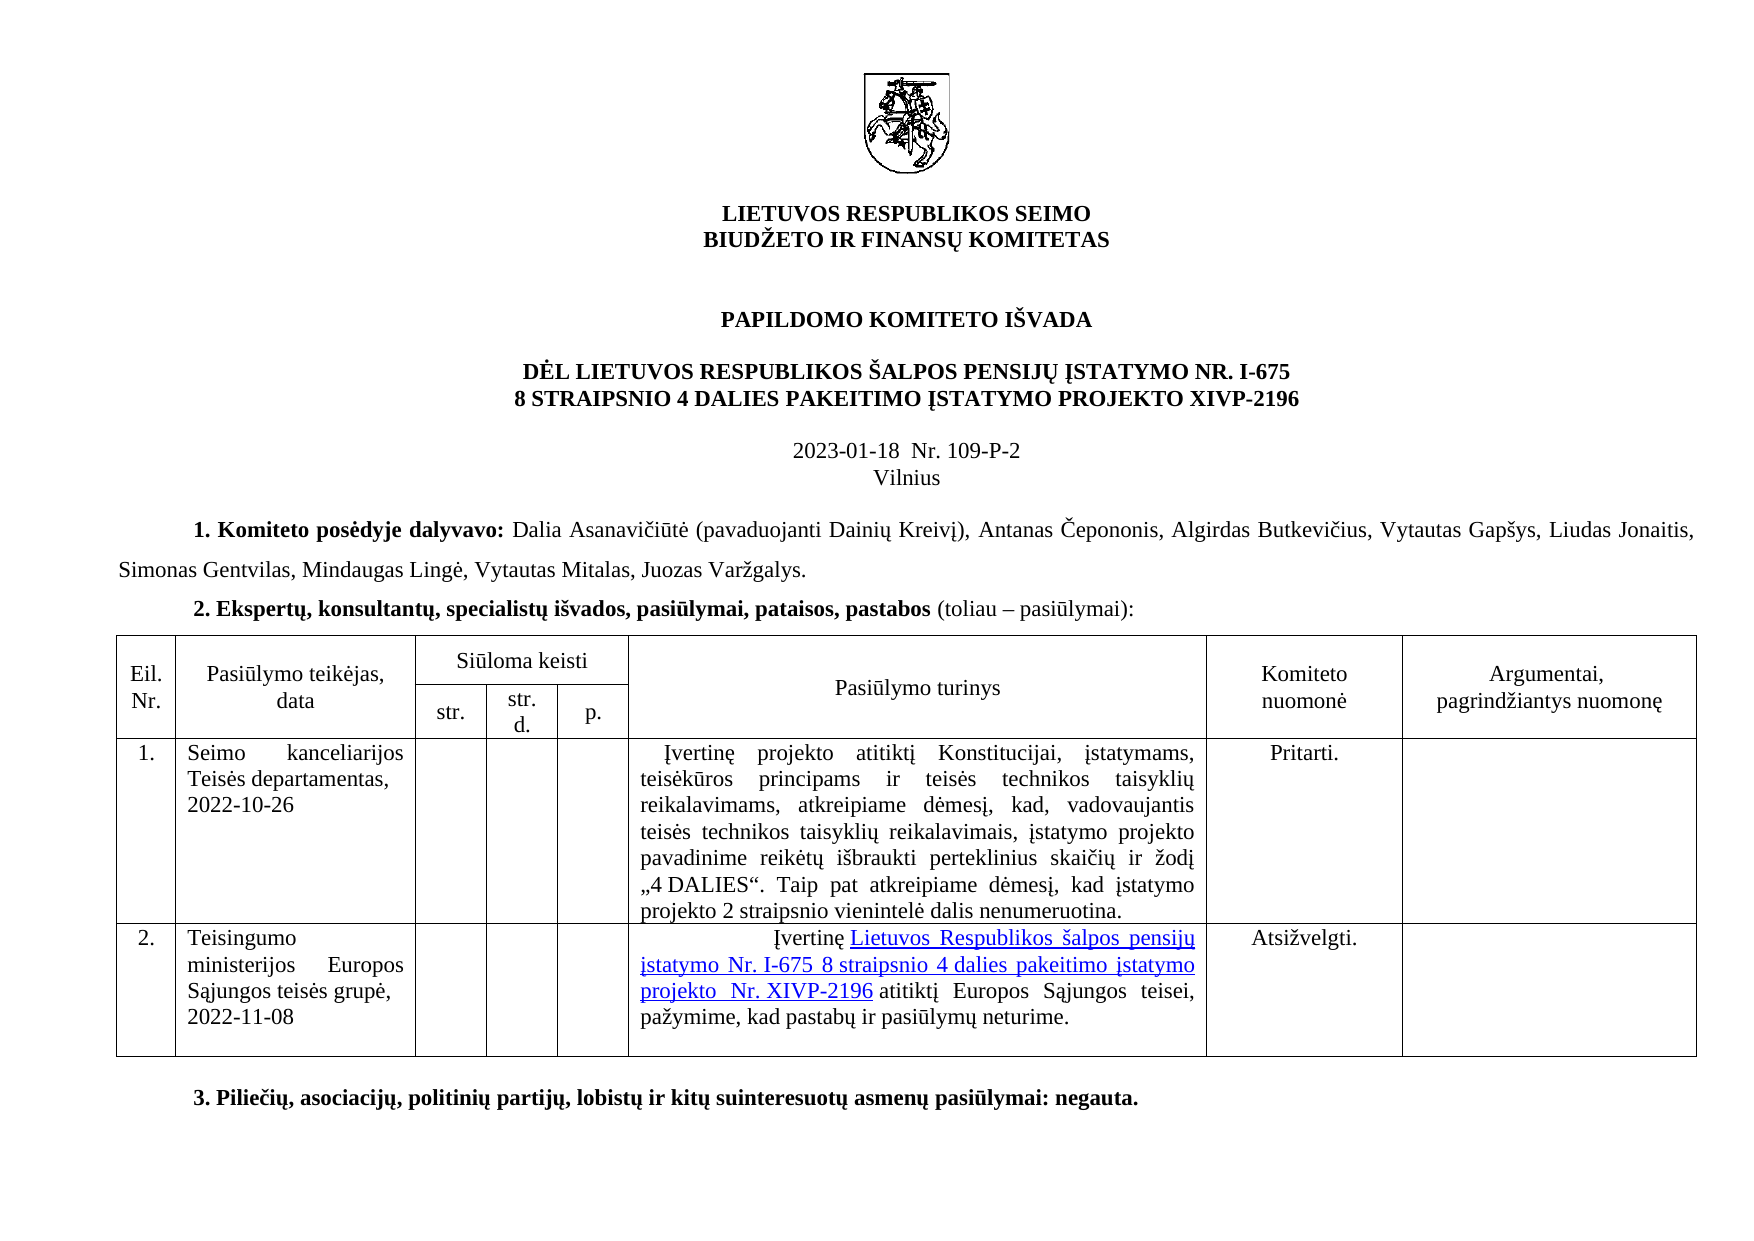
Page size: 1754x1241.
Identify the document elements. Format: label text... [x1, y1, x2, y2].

table_cell [487, 924, 557, 1056]
table_cell [558, 924, 628, 1056]
text Vilnius [118, 464, 1695, 490]
table_header Pasiūlymo teikėjas, data [176, 636, 415, 738]
text 8 STRAIPSNIO 4 DALIES PAKEITIMO ĮSTATYMO PROJEKTO XIVP-2196 [118, 385, 1695, 411]
table_header Siūloma keisti [416, 636, 628, 684]
table_cell [558, 739, 628, 923]
text 1. Komiteto posėdyje dalyvavo: Dalia Asanavičiūtė (pavaduojanti Dainių Kreivį), Antanas Čepononis, Algirdas Butkevičius, Vytautas Gapšys, Liudas Jonaitis, Simonas Gentvilas, Mindaugas Lingė, Vytautas Mitalas, Juozas Varžgalys. [118, 516, 1695, 582]
table_cell [487, 739, 557, 923]
text LIETUVOS RESPUBLIKOS SEIMO [118, 200, 1695, 227]
table_header Eil. Nr. [117, 636, 175, 738]
table_cell Įvertinę Lietuvos Respublikos šalpos pensijų įstatymo Nr. I-675 8 straipsnio 4 dalies pakeitimo įstatymo projekto Nr. XIVP-2196 atitiktį Europos Sąjungos teisei, pažymime, kad pastabų ir pasiūlymų neturime. [629, 924, 1206, 1056]
table_header Komiteto nuomonė [1207, 636, 1402, 738]
table_cell Atsižvelgti. [1207, 924, 1402, 1056]
table_cell 1. [117, 739, 175, 923]
table_cell str. [416, 685, 486, 738]
table_cell Pritarti. [1207, 739, 1402, 923]
table_cell p. [558, 685, 628, 738]
table_cell [416, 924, 486, 1056]
text 2023-01-18 Nr. 109-P-2 [118, 437, 1695, 464]
subtitle 3. Piliečių, asociacijų, politinių partijų, lobistų ir kitų suinteresuotų asmenų pasiūlymai: negauta. [118, 1083, 1695, 1110]
subtitle PAPILDOMO KOMITETO IŠVADA [118, 306, 1695, 332]
table_cell 2. [117, 924, 175, 1056]
table_header Argumentai, pagrindžiantys nuomonę [1403, 636, 1696, 738]
text Biudžeto ir finansų komitetas [118, 227, 1695, 253]
table_cell Teisingumo ministerijos Europos Sąjungos teisės grupė, 2022-11-08 [176, 924, 415, 1056]
subtitle 2. Ekspertų, konsultantų, specialistų išvados, pasiūlymai, pataisos, pastabos (toliau – pasiūlymai): [118, 595, 1695, 622]
table_cell [1403, 924, 1696, 1056]
table_cell Įvertinę projekto atitiktį Konstitucijai, įstatymams, teisėkūros principams ir teisės technikos taisyklių reikalavimams, atkreipiame dėmesį, kad, vadovaujantis teisės technikos taisyklių reikalavimais, įstatymo projekto pavadinime reikėtų išbraukti perteklinius skaičių ir žodį „4 DALIES“. Taip pat atkreipiame dėmesį, kad įstatymo projekto 2 straipsnio vienintelė dalis nenumeruotina. [629, 739, 1206, 923]
table_cell str. d. [487, 685, 557, 738]
text DĖL LIETUVOS RESPUBLIKOS ŠALPOS PENSIJŲ ĮSTATYMO NR. I-675 [118, 358, 1695, 385]
table_cell Seimo kanceliarijos Teisės departamentas, 2022-10-26 [176, 739, 415, 923]
table_cell [416, 739, 486, 923]
table_header Pasiūlymo turinys [629, 636, 1206, 738]
table_cell [1403, 739, 1696, 923]
